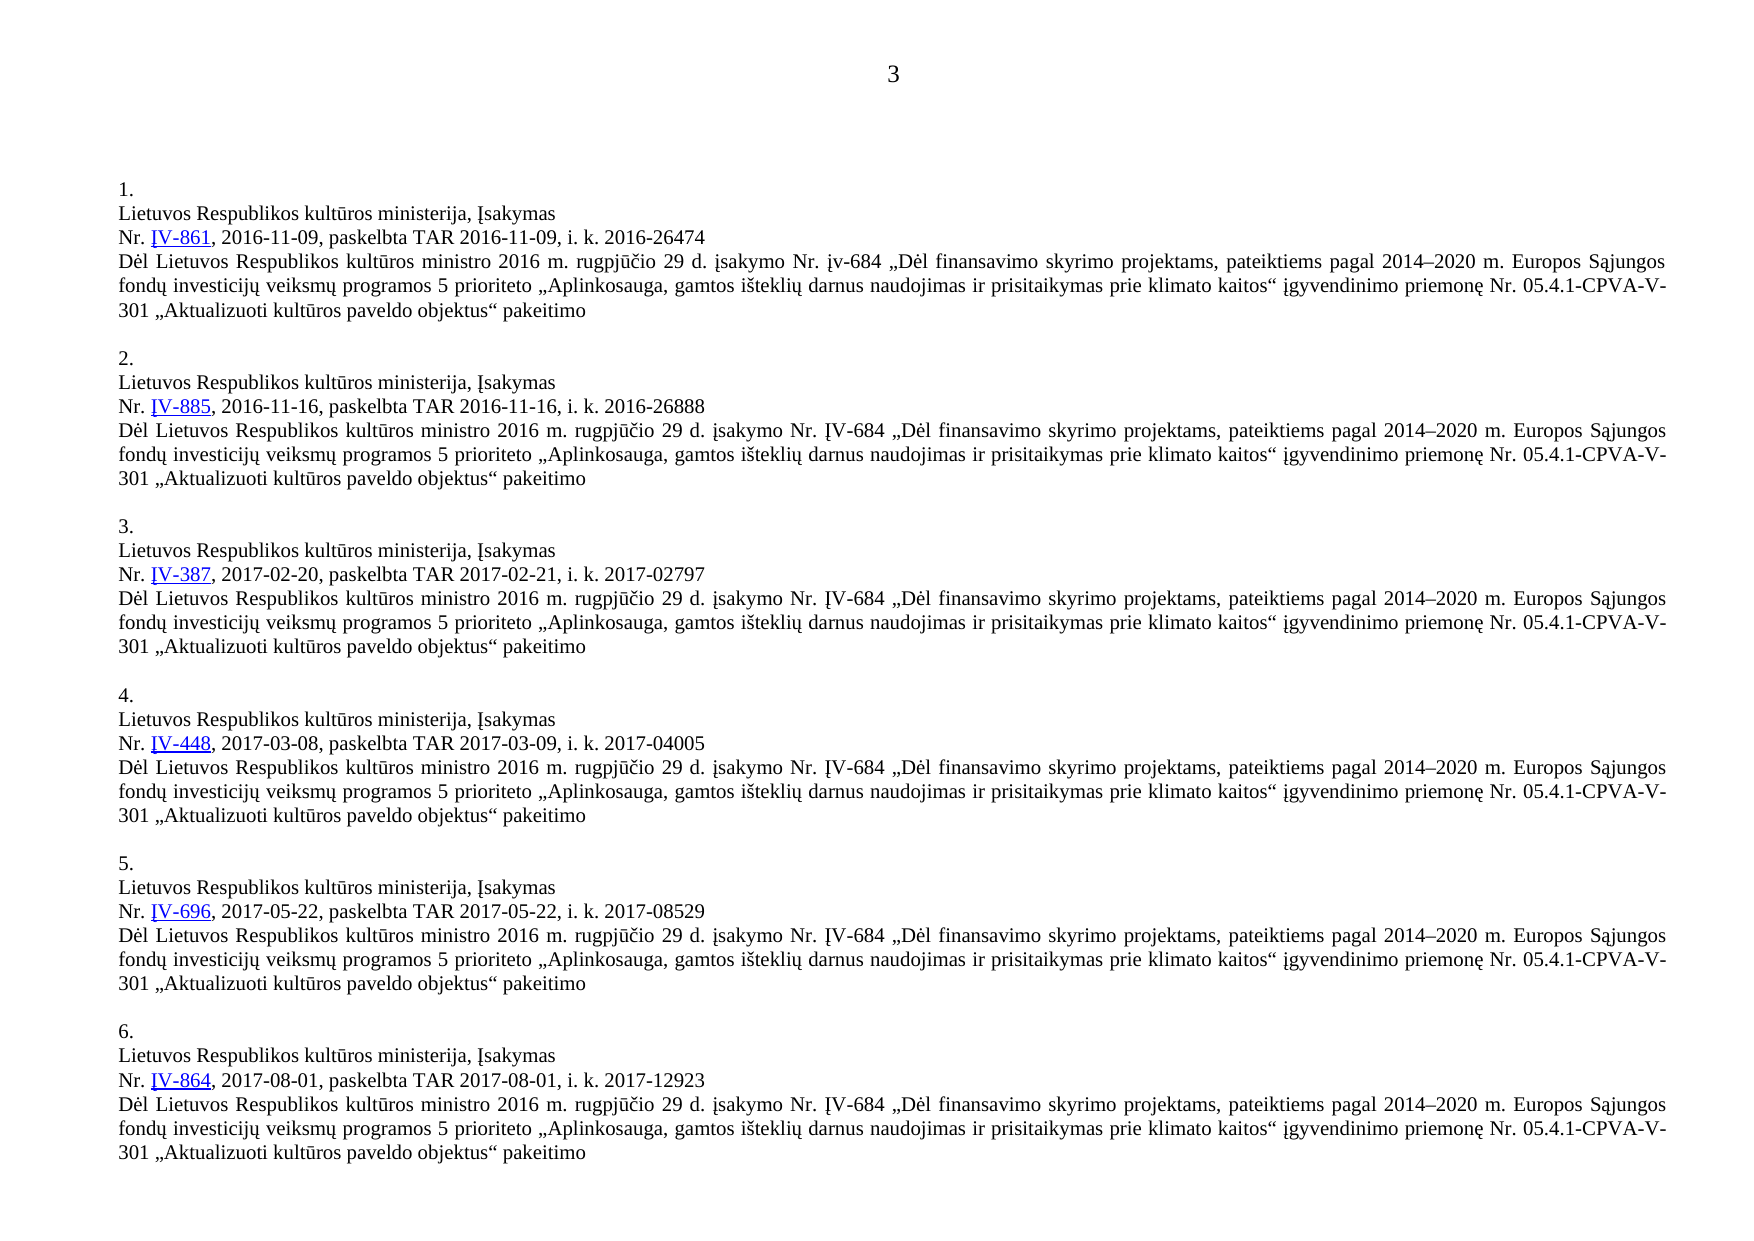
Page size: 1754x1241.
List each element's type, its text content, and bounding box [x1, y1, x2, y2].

text 3. [118, 514, 1668, 538]
text Lietuvos Respublikos kultūros ministerija, Įsakymas [118, 707, 1668, 731]
text Nr. ĮV-885, 2016-11-16, paskelbta TAR 2016-11-16, i. k. 2016-26888 [118, 394, 1668, 418]
text 6. [118, 1019, 1668, 1043]
text Dėl Lietuvos Respublikos kultūros ministro 2016 m. rugpjūčio 29 d. įsakymo Nr. ĮV-684 „Dėl finansavimo skyrimo projektams, pateiktiems pagal 2014–2020 m. Europos Sąjungos fondų investicijų veiksmų programos 5 prioriteto „Aplinkosauga, gamtos išteklių darnus naudojimas ir prisitaikymas prie klimato kaitos“ įgyvendinimo priemonę Nr. 05.4.1-CPVA-V-301 „Aktualizuoti kultūros paveldo objektus“ pakeitimo [118, 1092, 1668, 1164]
text Nr. ĮV-861, 2016-11-09, paskelbta TAR 2016-11-09, i. k. 2016-26474 [118, 225, 1668, 249]
text Lietuvos Respublikos kultūros ministerija, Įsakymas [118, 1043, 1668, 1067]
text Dėl Lietuvos Respublikos kultūros ministro 2016 m. rugpjūčio 29 d. įsakymo Nr. ĮV-684 „Dėl finansavimo skyrimo projektams, pateiktiems pagal 2014–2020 m. Europos Sąjungos fondų investicijų veiksmų programos 5 prioriteto „Aplinkosauga, gamtos išteklių darnus naudojimas ir prisitaikymas prie klimato kaitos“ įgyvendinimo priemonę Nr. 05.4.1-CPVA-V-301 „Aktualizuoti kultūros paveldo objektus“ pakeitimo [118, 418, 1668, 490]
text Lietuvos Respublikos kultūros ministerija, Įsakymas [118, 370, 1668, 394]
text Nr. ĮV-448, 2017-03-08, paskelbta TAR 2017-03-09, i. k. 2017-04005 [118, 731, 1668, 755]
text Dėl Lietuvos Respublikos kultūros ministro 2016 m. rugpjūčio 29 d. įsakymo Nr. ĮV-684 „Dėl finansavimo skyrimo projektams, pateiktiems pagal 2014–2020 m. Europos Sąjungos fondų investicijų veiksmų programos 5 prioriteto „Aplinkosauga, gamtos išteklių darnus naudojimas ir prisitaikymas prie klimato kaitos“ įgyvendinimo priemonę Nr. 05.4.1-CPVA-V-301 „Aktualizuoti kultūros paveldo objektus“ pakeitimo [118, 586, 1668, 658]
text Nr. ĮV-387, 2017-02-20, paskelbta TAR 2017-02-21, i. k. 2017-02797 [118, 562, 1668, 586]
text Dėl Lietuvos Respublikos kultūros ministro 2016 m. rugpjūčio 29 d. įsakymo Nr. ĮV-684 „Dėl finansavimo skyrimo projektams, pateiktiems pagal 2014–2020 m. Europos Sąjungos fondų investicijų veiksmų programos 5 prioriteto „Aplinkosauga, gamtos išteklių darnus naudojimas ir prisitaikymas prie klimato kaitos“ įgyvendinimo priemonę Nr. 05.4.1-CPVA-V-301 „Aktualizuoti kultūros paveldo objektus“ pakeitimo [118, 755, 1668, 827]
text Dėl Lietuvos Respublikos kultūros ministro 2016 m. rugpjūčio 29 d. įsakymo Nr. įv-684 „Dėl finansavimo skyrimo projektams, pateiktiems pagal 2014–2020 m. Europos Sąjungos fondų investicijų veiksmų programos 5 prioriteto „Aplinkosauga, gamtos išteklių darnus naudojimas ir prisitaikymas prie klimato kaitos“ įgyvendinimo priemonę Nr. 05.4.1-CPVA-V-301 „Aktualizuoti kultūros paveldo objektus“ pakeitimo [118, 249, 1668, 322]
text 2. [118, 346, 1668, 370]
text Nr. ĮV-696, 2017-05-22, paskelbta TAR 2017-05-22, i. k. 2017-08529 [118, 899, 1668, 923]
text 5. [118, 851, 1668, 875]
text Dėl Lietuvos Respublikos kultūros ministro 2016 m. rugpjūčio 29 d. įsakymo Nr. ĮV-684 „Dėl finansavimo skyrimo projektams, pateiktiems pagal 2014–2020 m. Europos Sąjungos fondų investicijų veiksmų programos 5 prioriteto „Aplinkosauga, gamtos išteklių darnus naudojimas ir prisitaikymas prie klimato kaitos“ įgyvendinimo priemonę Nr. 05.4.1-CPVA-V-301 „Aktualizuoti kultūros paveldo objektus“ pakeitimo [118, 923, 1668, 995]
text Lietuvos Respublikos kultūros ministerija, Įsakymas [118, 201, 1668, 225]
text Lietuvos Respublikos kultūros ministerija, Įsakymas [118, 538, 1668, 562]
text Nr. ĮV-864, 2017-08-01, paskelbta TAR 2017-08-01, i. k. 2017-12923 [118, 1067, 1668, 1092]
text 4. [118, 682, 1668, 707]
text 1. [118, 177, 1668, 201]
text Lietuvos Respublikos kultūros ministerija, Įsakymas [118, 875, 1668, 899]
